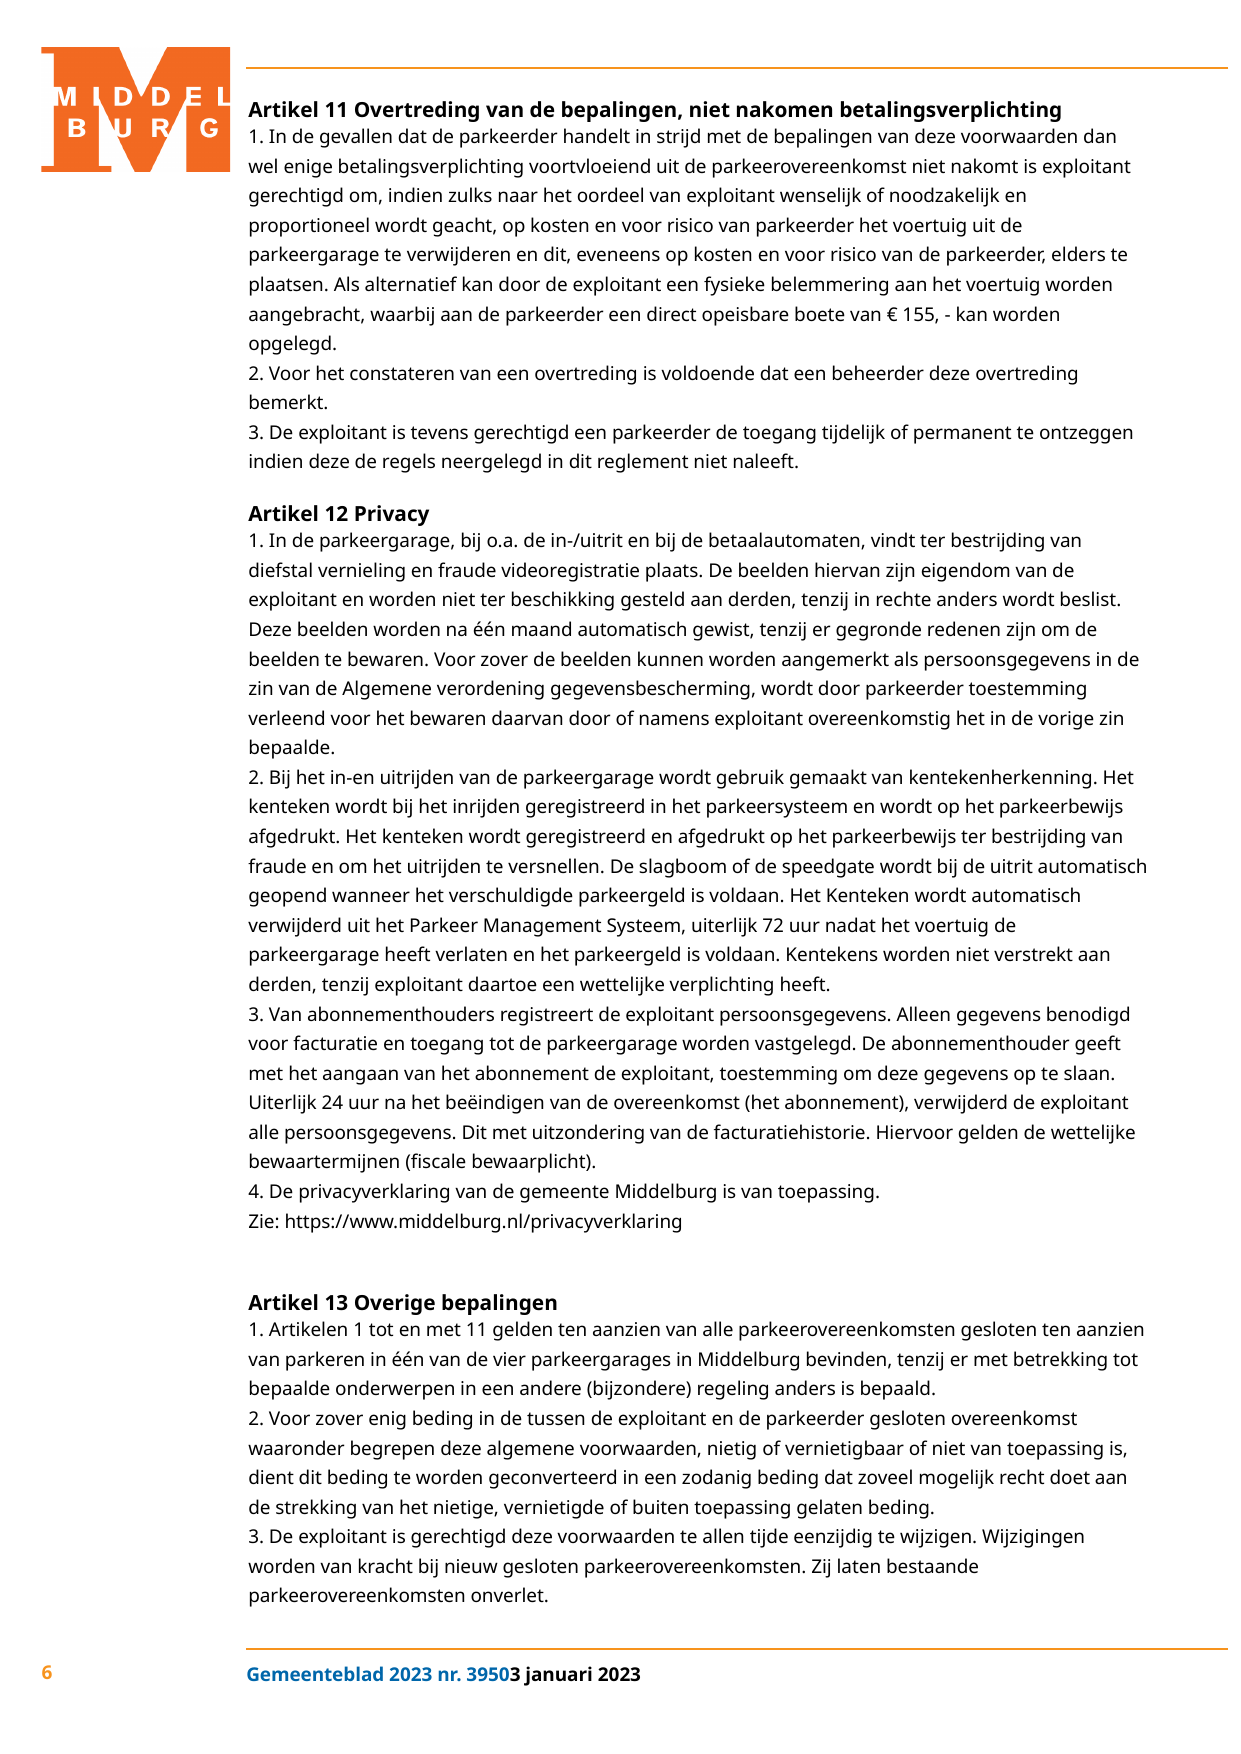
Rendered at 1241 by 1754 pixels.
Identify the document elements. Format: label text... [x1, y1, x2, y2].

text 1. Artikelen 1 tot en met 11 gelden ten aanzien van alle parkeerovereenkomsten gesloten ten aanzien van parkeren in één van de vier parkeergarages in Middelburg bevinden, tenzij er met betrekking tot bepaalde onderwerpen in een andere (bijzondere) regeling anders is bepaald. [248, 1316, 1152, 1401]
picture [41, 47, 231, 172]
text 4. De privacyverklaring van de gemeente Middelburg is van toepassing. [248, 1178, 1152, 1204]
text 3. De exploitant is gerechtigd deze voorwaarden te allen tijde eenzijdig te wijzigen. Wijzigingen worden van kracht bij nieuw gesloten parkeerovereenkomsten. Zij laten bestaande parkeerovereenkomsten onverlet. [248, 1523, 1152, 1608]
text Artikel 13 Overige bepalingen [248, 1288, 1152, 1316]
text 2. Voor het constateren van een overtreding is voldoende dat een beheerder deze overtreding bemerkt. [248, 360, 1152, 415]
text 3. De exploitant is tevens gerechtigd een parkeerder de toegang tijdelijk of permanent te ontzeggen indien deze de regels neergelegd in dit reglement niet naleeft. [248, 419, 1152, 474]
text 1. In de parkeergarage, bij o.a. de in-/uitrit en bij de betaalautomaten, vindt ter bestrijding van diefstal vernieling en fraude videoregistratie plaats. De beelden hiervan zijn eigendom van de exploitant en worden niet ter beschikking gesteld aan derden, tenzij in rechte anders wordt beslist. Deze beelden worden na één maand automatisch gewist, tenzij er gegronde redenen zijn om de beelden te bewaren. Voor zover de beelden kunnen worden aangemerkt als persoonsgegevens in de zin van de Algemene verordening gegevensbescherming, wordt door parkeerder toestemming verleend voor het bewaren daarvan door of namens exploitant overeenkomstig het in de vorige zin bepaalde. [248, 527, 1152, 760]
text 2. Voor zover enig beding in de tussen de exploitant en de parkeerder gesloten overeenkomst waaronder begrepen deze algemene voorwaarden, nietig of vernietigbaar of niet van toepassing is, dient dit beding te worden geconverteerd in een zodanig beding dat zoveel mogelijk recht doet aan de strekking van het nietige, vernietigde of buiten toepassing gelaten beding. [248, 1405, 1152, 1519]
text Artikel 11 Overtreding van de bepalingen, niet nakomen betalingsverplichting [248, 95, 1152, 123]
text 1. In de gevallen dat de parkeerder handelt in strijd met de bepalingen van deze voorwaarden dan wel enige betalingsverplichting voortvloeiend uit de parkeerovereenkomst niet nakomt is exploitant gerechtigd om, indien zulks naar het oordeel van exploitant wenselijk of noodzakelijk en proportioneel wordt geacht, op kosten en voor risico van parkeerder het voertuig uit de parkeergarage te verwijderen en dit, eveneens op kosten en voor risico van de parkeerder, elders te plaatsen. Als alternatief kan door de exploitant een fysieke belemmering aan het voertuig worden aangebracht, waarbij aan de parkeerder een direct opeisbare boete van € 155, - kan worden opgelegd. [248, 123, 1152, 356]
text 2. Bij het in-en uitrijden van de parkeergarage wordt gebruik gemaakt van kentekenherkenning. Het kenteken wordt bij het inrijden geregistreerd in het parkeersysteem en wordt op het parkeerbewijs afgedrukt. Het kenteken wordt geregistreerd en afgedrukt op het parkeerbewijs ter bestrijding van fraude en om het uitrijden te versnellen. De slagboom of de speedgate wordt bij de uitrit automatisch geopend wanneer het verschuldigde parkeergeld is voldaan. Het Kenteken wordt automatisch verwijderd uit het Parkeer Management Systeem, uiterlijk 72 uur nadat het voertuig de parkeergarage heeft verlaten en het parkeergeld is voldaan. Kentekens worden niet verstrekt aan derden, tenzij exploitant daartoe een wettelijke verplichting heeft. [248, 764, 1152, 997]
text Zie: https://www.middelburg.nl/privacyverklaring [248, 1208, 1152, 1234]
text Artikel 12 Privacy [248, 499, 1152, 527]
text 3. Van abonnementhouders registreert de exploitant persoonsgegevens. Alleen gegevens benodigd voor facturatie en toegang tot de parkeergarage worden vastgelegd. De abonnementhouder geeft met het aangaan van het abonnement de exploitant, toestemming om deze gegevens op te slaan. Uiterlijk 24 uur na het beëindigen van de overeenkomst (het abonnement), verwijderd de exploitant alle persoonsgegevens. Dit met uitzondering van de facturatiehistorie. Hiervoor gelden de wettelijke bewaartermijnen (fiscale bewaarplicht). [248, 1001, 1152, 1174]
